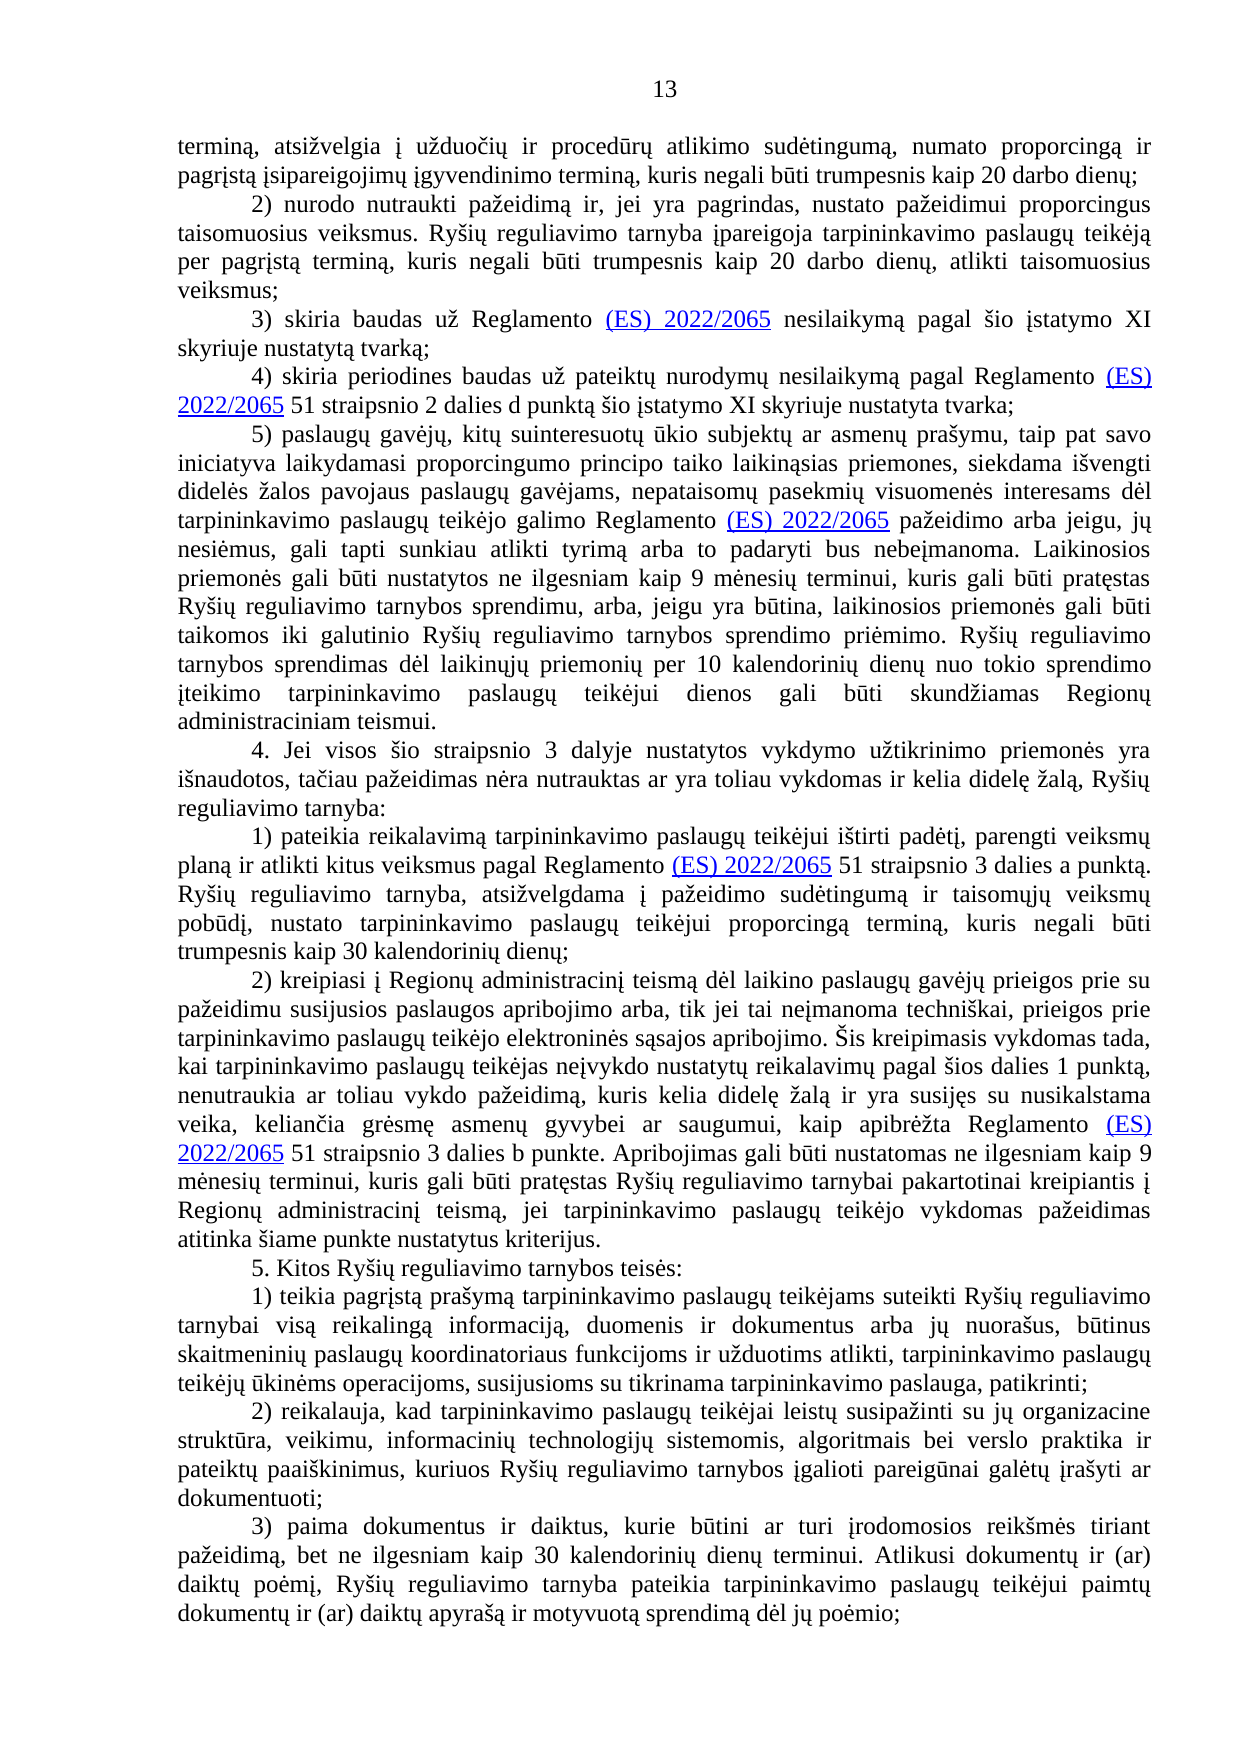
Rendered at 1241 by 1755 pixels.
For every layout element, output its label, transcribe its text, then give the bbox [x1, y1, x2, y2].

text 4) skiria periodines baudas už pateiktų nurodymų nesilaikymą pagal Reglamento (ES) 2022/2065 51 straipsnio 2 dalies d punktą šio įstatymo XI skyriuje nustatyta tvarka; [177, 361, 1152, 419]
text 2) reikalauja, kad tarpininkavimo paslaugų teikėjai leistų susipažinti su jų organizacine struktūra, veikimu, informacinių technologijų sistemomis, algoritmais bei verslo praktika ir pateiktų paaiškinimus, kuriuos Ryšių reguliavimo tarnybos įgalioti pareigūnai galėtų įrašyti ar dokumentuoti; [177, 1396, 1152, 1511]
text 2) kreipiasi į Regionų administracinį teismą dėl laikino paslaugų gavėjų prieigos prie su pažeidimu susijusios paslaugos apribojimo arba, tik jei tai neįmanoma techniškai, prieigos prie tarpininkavimo paslaugų teikėjo elektroninės sąsajos apribojimo. Šis kreipimasis vykdomas tada, kai tarpininkavimo paslaugų teikėjas neįvykdo nustatytų reikalavimų pagal šios dalies 1 punktą, nenutraukia ar toliau vykdo pažeidimą, kuris kelia didelę žalą ir yra susijęs su nusikalstama veika, keliančia grėsmę asmenų gyvybei ar saugumui, kaip apibrėžta Reglamento (ES) 2022/2065 51 straipsnio 3 dalies b punkte. Apribojimas gali būti nustatomas ne ilgesniam kaip 9 mėnesių terminui, kuris gali būti pratęstas Ryšių reguliavimo tarnybai pakartotinai kreipiantis į Regionų administracinį teismą, jei tarpininkavimo paslaugų teikėjo vykdomas pažeidimas atitinka šiame punkte nustatytus kriterijus. [177, 965, 1152, 1253]
text 3) skiria baudas už Reglamento (ES) 2022/2065 nesilaikymą pagal šio įstatymo XI skyriuje nustatytą tvarką; [177, 304, 1152, 361]
text 2) nurodo nutraukti pažeidimą ir, jei yra pagrindas, nustato pažeidimui proporcingus taisomuosius veiksmus. Ryšių reguliavimo tarnyba įpareigoja tarpininkavimo paslaugų teikėją per pagrįstą terminą, kuris negali būti trumpesnis kaip 20 darbo dienų, atlikti taisomuosius veiksmus; [177, 189, 1152, 304]
text 5. Kitos Ryšių reguliavimo tarnybos teisės: [177, 1253, 1152, 1281]
text terminą, atsižvelgia į užduočių ir procedūrų atlikimo sudėtingumą, numato proporcingą ir pagrįstą įsipareigojimų įgyvendinimo terminą, kuris negali būti trumpesnis kaip 20 darbo dienų; [177, 131, 1152, 189]
text 1) teikia pagrįstą prašymą tarpininkavimo paslaugų teikėjams suteikti Ryšių reguliavimo tarnybai visą reikalingą informaciją, duomenis ir dokumentus arba jų nuorašus, būtinus skaitmeninių paslaugų koordinatoriaus funkcijoms ir užduotims atlikti, tarpininkavimo paslaugų teikėjų ūkinėms operacijoms, susijusioms su tikrinama tarpininkavimo paslauga, patikrinti; [177, 1281, 1152, 1396]
text 3) paima dokumentus ir daiktus, kurie būtini ar turi įrodomosios reikšmės tiriant pažeidimą, bet ne ilgesniam kaip 30 kalendorinių dienų terminui. Atlikusi dokumentų ir (ar) daiktų poėmį, Ryšių reguliavimo tarnyba pateikia tarpininkavimo paslaugų teikėjui paimtų dokumentų ir (ar) daiktų apyrašą ir motyvuotą sprendimą dėl jų poėmio; [177, 1511, 1152, 1626]
text 1) pateikia reikalavimą tarpininkavimo paslaugų teikėjui ištirti padėtį, parengti veiksmų planą ir atlikti kitus veiksmus pagal Reglamento (ES) 2022/2065 51 straipsnio 3 dalies a punktą. Ryšių reguliavimo tarnyba, atsižvelgdama į pažeidimo sudėtingumą ir taisomųjų veiksmų pobūdį, nustato tarpininkavimo paslaugų teikėjui proporcingą terminą, kuris negali būti trumpesnis kaip 30 kalendorinių dienų; [177, 821, 1152, 965]
text 5) paslaugų gavėjų, kitų suinteresuotų ūkio subjektų ar asmenų prašymu, taip pat savo iniciatyva laikydamasi proporcingumo principo taiko laikinąsias priemones, siekdama išvengti didelės žalos pavojaus paslaugų gavėjams, nepataisomų pasekmių visuomenės interesams dėl tarpininkavimo paslaugų teikėjo galimo Reglamento (ES) 2022/2065 pažeidimo arba jeigu, jų nesiėmus, gali tapti sunkiau atlikti tyrimą arba to padaryti bus nebeįmanoma. Laikinosios priemonės gali būti nustatytos ne ilgesniam kaip 9 mėnesių terminui, kuris gali būti pratęstas Ryšių reguliavimo tarnybos sprendimu, arba, jeigu yra būtina, laikinosios priemonės gali būti taikomos iki galutinio Ryšių reguliavimo tarnybos sprendimo priėmimo. Ryšių reguliavimo tarnybos sprendimas dėl laikinųjų priemonių per 10 kalendorinių dienų nuo tokio sprendimo įteikimo tarpininkavimo paslaugų teikėjui dienos gali būti skundžiamas Regionų administraciniam teismui. [177, 419, 1152, 735]
text 4. Jei visos šio straipsnio 3 dalyje nustatytos vykdymo užtikrinimo priemonės yra išnaudotos, tačiau pažeidimas nėra nutrauktas ar yra toliau vykdomas ir kelia didelę žalą, Ryšių reguliavimo tarnyba: [177, 735, 1152, 821]
